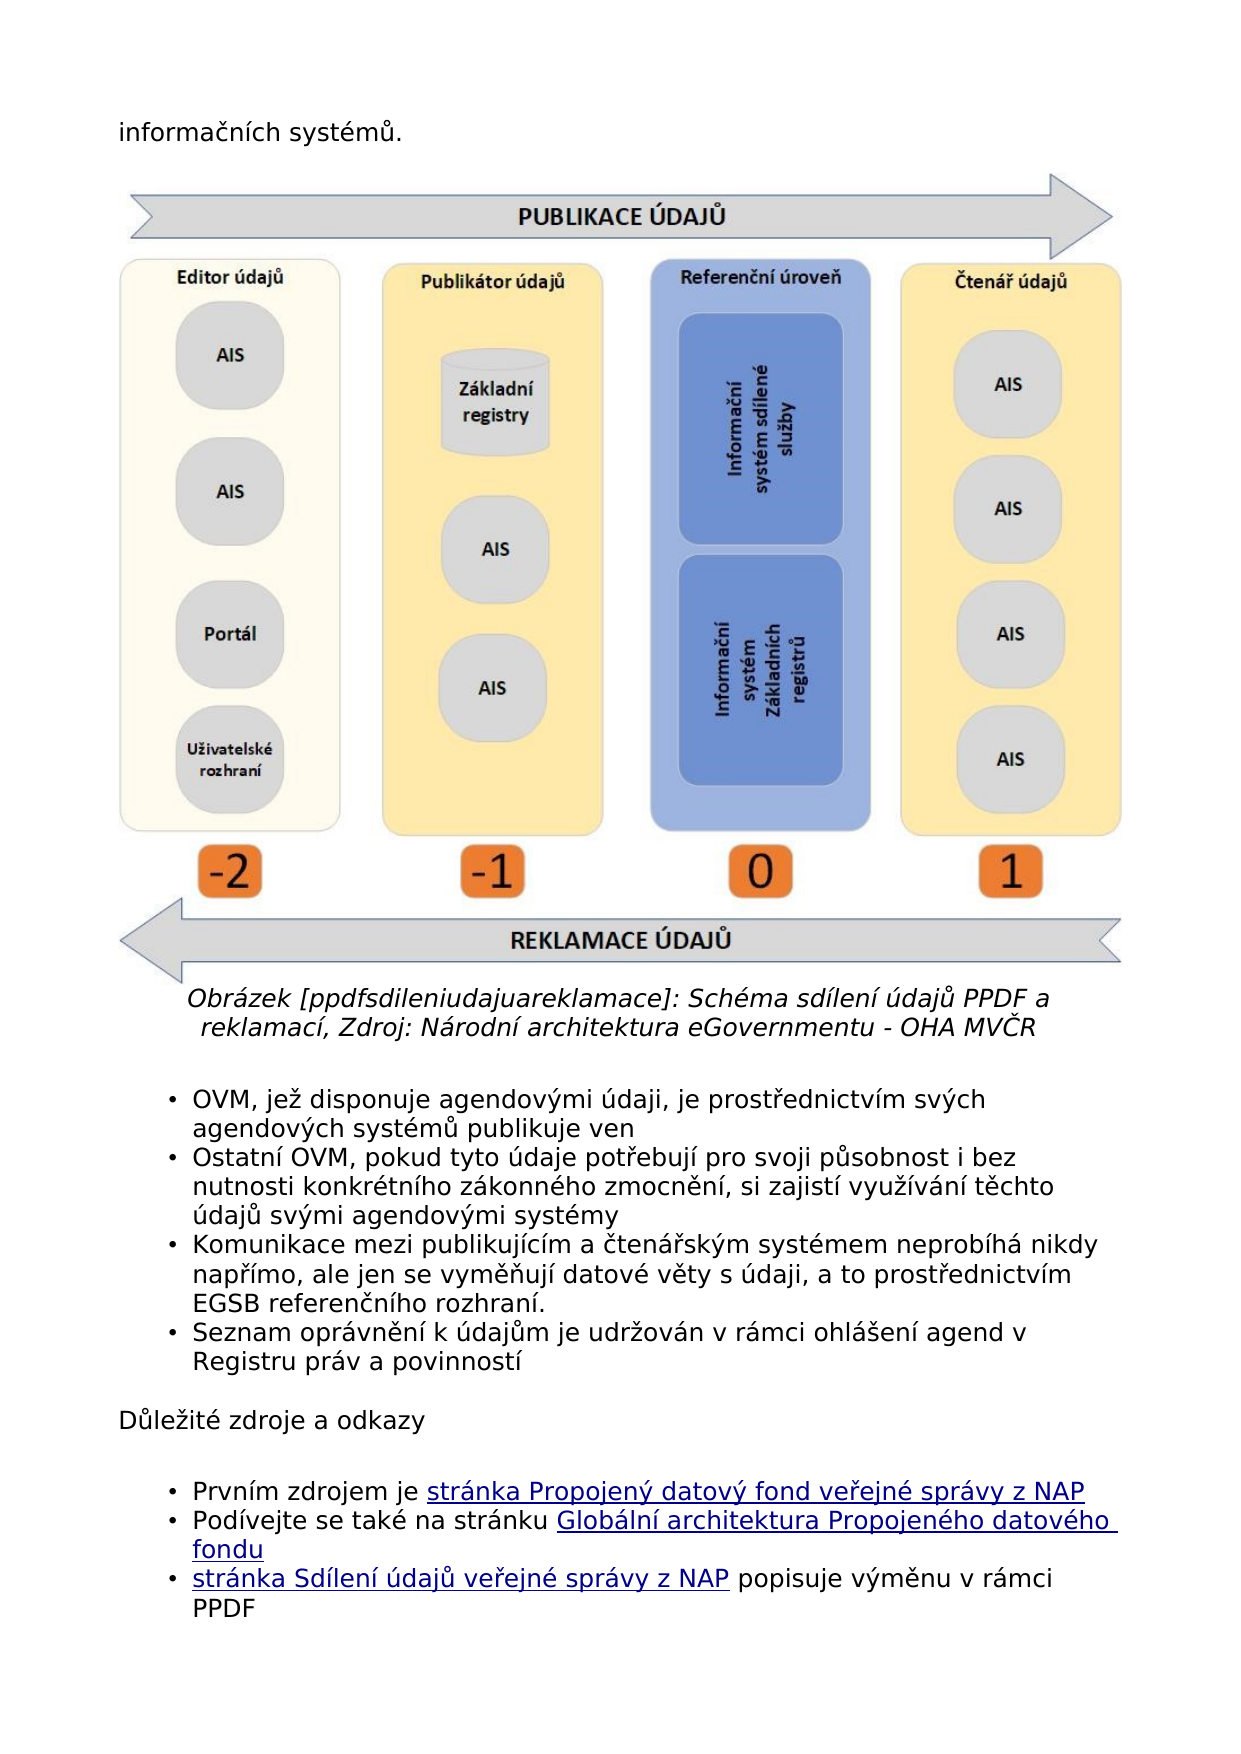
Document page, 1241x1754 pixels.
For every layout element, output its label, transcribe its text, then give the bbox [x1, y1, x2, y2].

list Komunikace mezi publikujícím a čtenářským systémem neprobíhá nikdy napřímo, ale jen se vyměňují datové věty s údaji, a to prostřednictvím EGSB referenčního rozhraní. [177, 1231, 1122, 1318]
list Podívejte se také na stránku Globální architektura Propojeného datového fondu [177, 1506, 1122, 1564]
text Obrázek [ppdfsdileniudajuareklamace]: Schéma sdílení údajů PPDF a reklamací, Zdroj: Národní architektura eGovernmentu - OHA MVČR [118, 985, 1122, 1043]
list Seznam oprávnění k údajům je udržován v rámci ohlášení agend v Registru práv a povinností [177, 1318, 1122, 1376]
list Ostatní OVM, pokud tyto údaje potřebují pro svoji působnost i bez nutnosti konkrétního zákonného zmocnění, si zajistí využívání těchto údajů svými agendovými systémy [177, 1143, 1122, 1231]
text informačních systémů. [118, 118, 1122, 147]
picture [118, 172, 1123, 985]
list stránka Sdílení údajů veřejné správy z NAP popisuje výměnu v rámci PPDF [177, 1564, 1122, 1623]
list Prvním zdrojem je stránka Propojený datový fond veřejné správy z NAP [177, 1477, 1122, 1506]
list OVM, jež disponuje agendovými údaji, je prostřednictvím svých agendových systémů publikuje ven [177, 1085, 1122, 1143]
text Důležité zdroje a odkazy [118, 1406, 1122, 1435]
